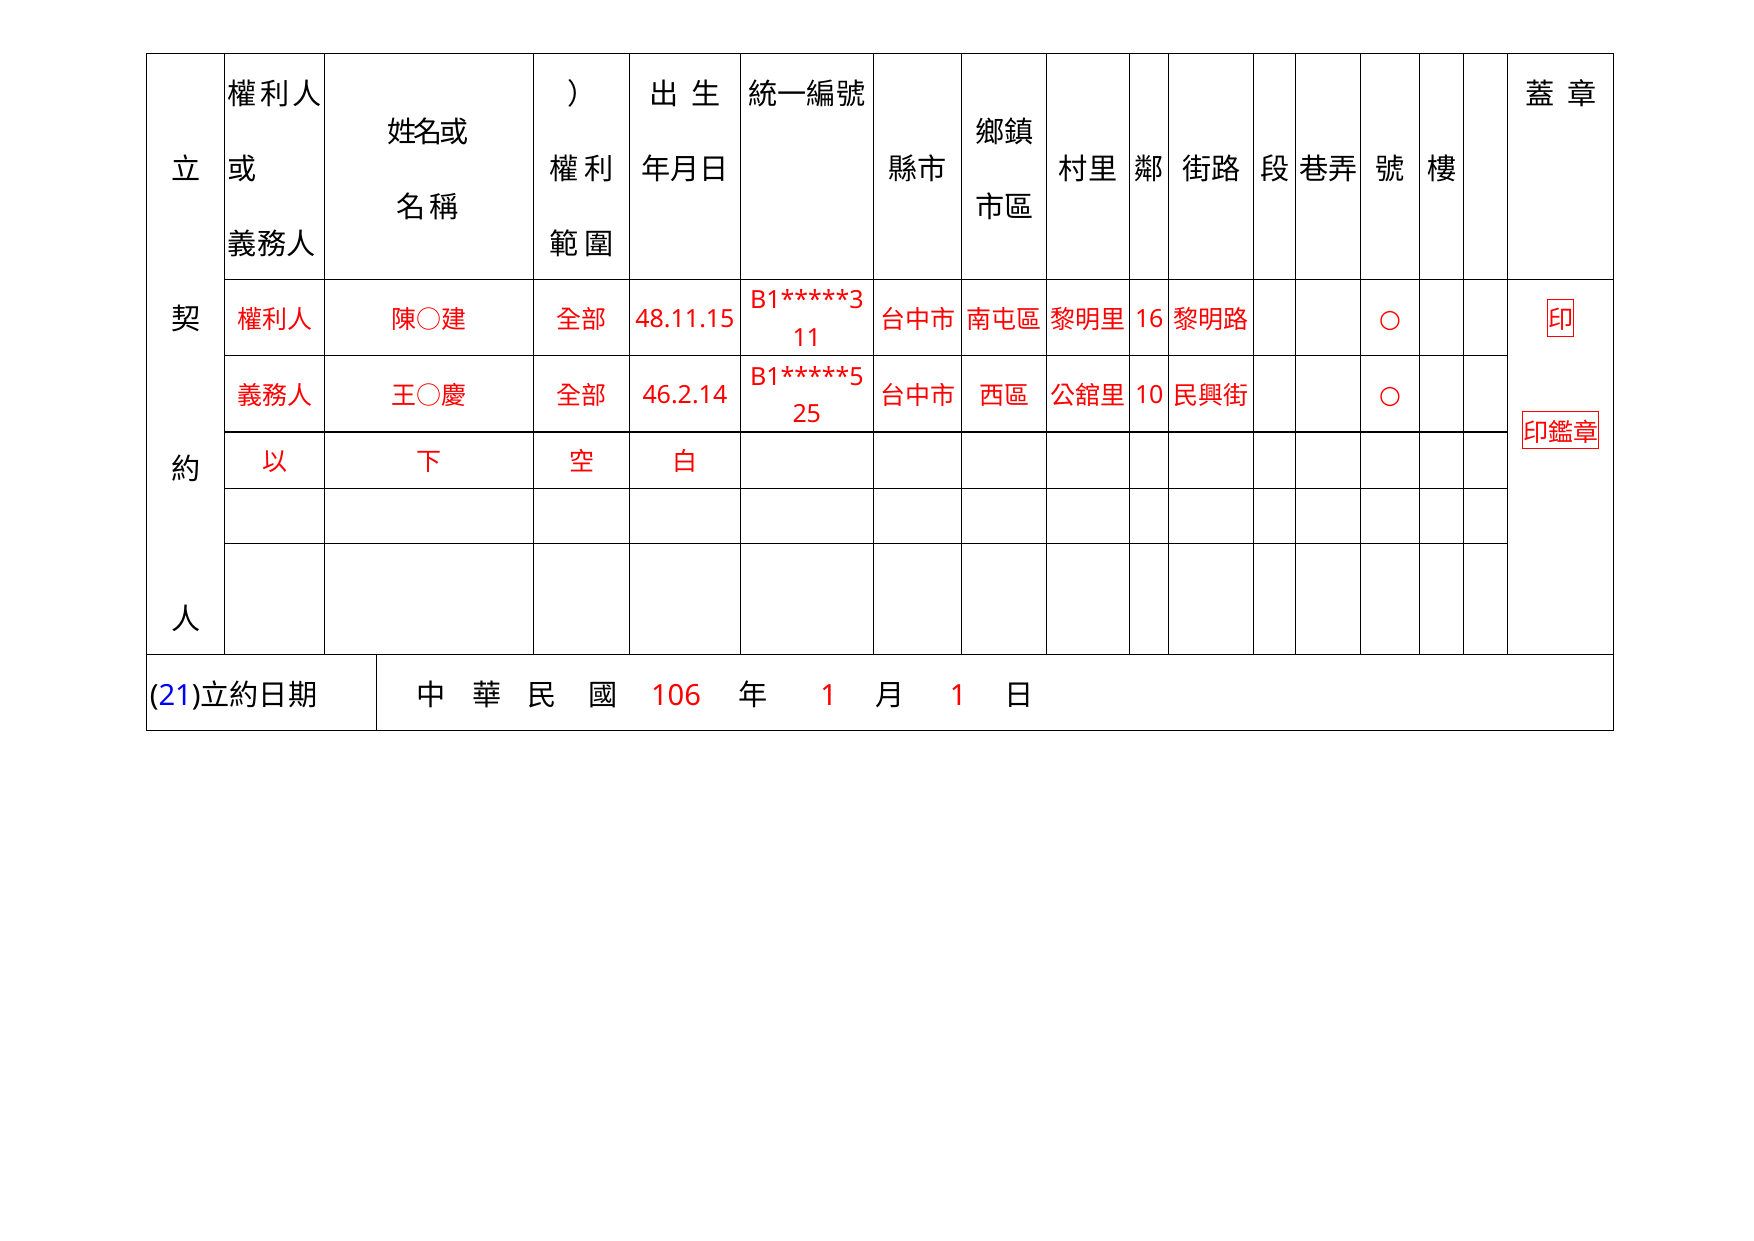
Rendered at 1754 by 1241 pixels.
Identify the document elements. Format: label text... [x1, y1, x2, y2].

table_cell [1254, 356, 1295, 431]
table_cell 印 印鑑章 [1508, 280, 1613, 654]
table_cell [630, 544, 740, 654]
table_cell 黎明路 [1169, 280, 1253, 355]
table_cell [1361, 433, 1419, 487]
table_cell 48.11.15 [630, 280, 740, 355]
table_cell [1420, 356, 1463, 431]
table_cell ○ [1361, 280, 1419, 355]
table_cell [741, 489, 873, 543]
table_cell 台中市 [874, 356, 961, 431]
table_cell [1464, 433, 1507, 487]
table_cell [962, 489, 1046, 543]
table_cell 南屯區 [962, 280, 1046, 355]
table_cell 黎明里 [1047, 280, 1129, 355]
table_cell [1420, 544, 1463, 654]
table_cell 縣市 [874, 54, 961, 279]
table_cell 街路 [1169, 54, 1253, 279]
table_cell [1169, 433, 1253, 487]
table_cell 義務人 [225, 356, 324, 431]
table_cell 全部 [534, 356, 629, 431]
table_cell [325, 489, 533, 543]
table_cell [741, 544, 873, 654]
table_cell [874, 433, 961, 487]
table_cell 公舘里 [1047, 356, 1129, 431]
table_cell [1254, 280, 1295, 355]
table_cell 姓名或 名 稱 [325, 54, 533, 279]
table_cell 空 [534, 433, 629, 487]
table_cell 王○慶 [325, 356, 533, 431]
table_cell 中 華 民 國 106 年 1 月 1 日 [377, 655, 1613, 730]
table_cell B1*****525 [741, 356, 873, 431]
table_cell 白 [630, 433, 740, 487]
table_cell 16 [1130, 280, 1168, 355]
table_cell [1464, 280, 1507, 355]
table_cell 樓 [1420, 54, 1463, 279]
table_cell 村里 [1047, 54, 1129, 279]
table_cell 46.2.14 [630, 356, 740, 431]
table_cell 台中市 [874, 280, 961, 355]
table_cell 以 [225, 433, 324, 487]
table_cell 權利人 [225, 280, 324, 355]
table_cell [1254, 433, 1295, 487]
table_cell ） 權 利 範 圍 [534, 54, 629, 279]
table_cell [1296, 544, 1360, 654]
table_cell 民興街 [1169, 356, 1253, 431]
table_cell [534, 544, 629, 654]
table_cell 權利人或 義 務 人 [225, 54, 324, 279]
table_cell [874, 489, 961, 543]
table_cell 鄉鎮 市區 [962, 54, 1046, 279]
table_cell [874, 544, 961, 654]
table_cell (21)立約日期 [147, 655, 376, 730]
table_cell [1254, 544, 1295, 654]
table_cell 巷弄 [1296, 54, 1360, 279]
table_cell [1420, 280, 1463, 355]
table_cell [534, 489, 629, 543]
table_cell [1254, 489, 1295, 543]
table_cell [741, 433, 873, 487]
table_cell 下 [325, 433, 533, 487]
table_cell 全部 [534, 280, 629, 355]
table_cell [1296, 489, 1360, 543]
table_cell [1296, 356, 1360, 431]
table_cell [1361, 489, 1419, 543]
table_cell [1464, 489, 1507, 543]
table_cell 10 [1130, 356, 1168, 431]
table_cell [1464, 544, 1507, 654]
table_cell [1130, 433, 1168, 487]
table_cell [225, 544, 324, 654]
table_cell [1296, 433, 1360, 487]
table_cell 蓋 章 [1508, 54, 1613, 279]
table_cell [225, 489, 324, 543]
table_cell B1*****311 [741, 280, 873, 355]
table_cell [325, 544, 533, 654]
table_cell [1130, 544, 1168, 654]
table_cell [630, 489, 740, 543]
table_cell [1047, 433, 1129, 487]
table_cell ○ [1361, 356, 1419, 431]
table_cell [1361, 544, 1419, 654]
table_cell 出 生 年月日 [630, 54, 740, 279]
table_cell [1296, 280, 1360, 355]
table_cell [1420, 489, 1463, 543]
table_cell [1047, 544, 1129, 654]
table_cell [962, 544, 1046, 654]
table_cell 段 [1254, 54, 1295, 279]
table_cell [1464, 356, 1507, 431]
table_cell 立 契 約 人 [147, 54, 224, 654]
table_cell 統一編號 [741, 54, 873, 279]
table_cell [962, 433, 1046, 487]
table_cell [1169, 544, 1253, 654]
table_cell 西區 [962, 356, 1046, 431]
table_cell [1130, 489, 1168, 543]
table_cell [1464, 54, 1507, 279]
table_cell 陳○建 [325, 280, 533, 355]
table_cell 號 [1361, 54, 1419, 279]
table_cell [1047, 489, 1129, 543]
table_cell [1420, 433, 1463, 487]
table_cell [1169, 489, 1253, 543]
table_cell 鄰 [1130, 54, 1168, 279]
